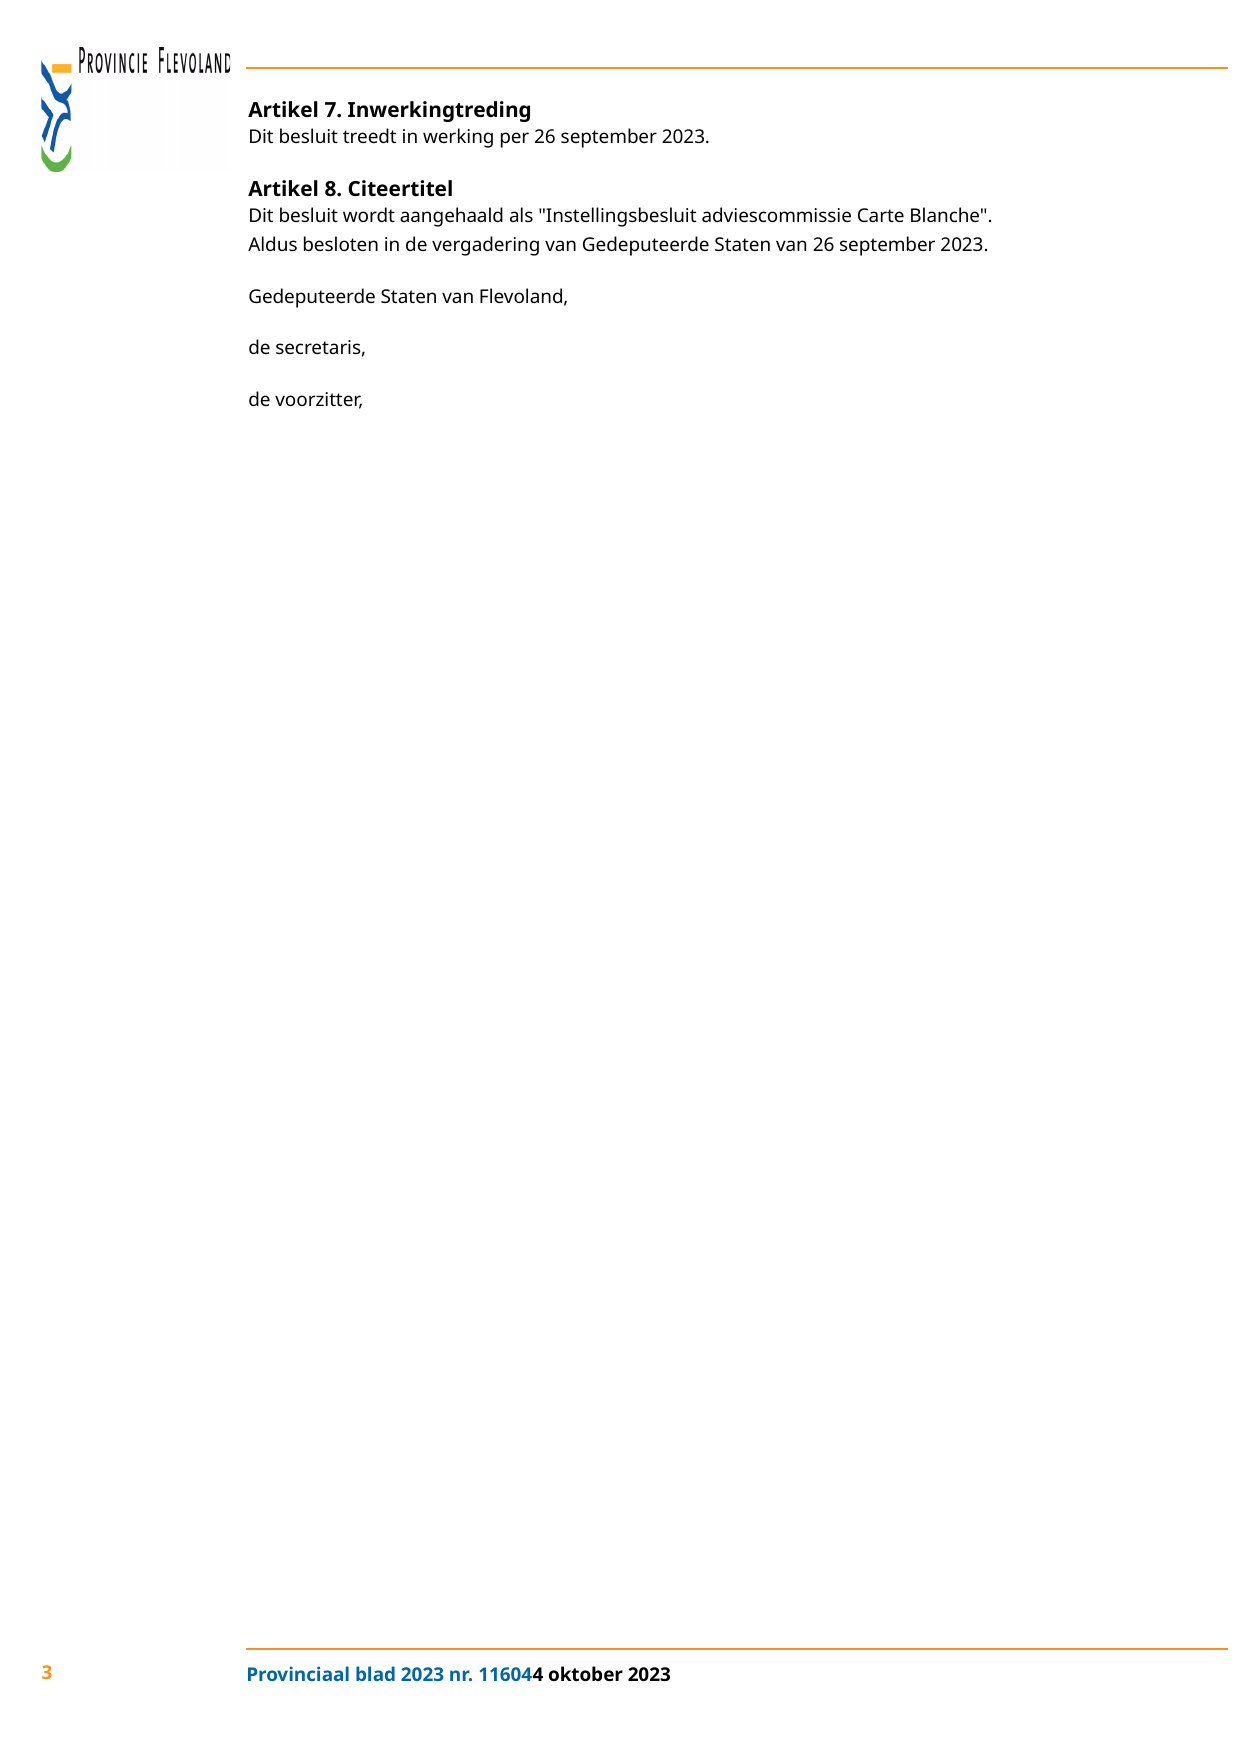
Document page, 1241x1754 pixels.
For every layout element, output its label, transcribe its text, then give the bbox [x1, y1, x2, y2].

text de secretaris, [248, 334, 1152, 360]
text Artikel 7. Inwerkingtreding [248, 95, 1152, 123]
text Dit besluit treedt in werking per 26 september 2023. [248, 123, 1152, 149]
picture [41, 47, 231, 172]
text Aldus besloten in de vergadering van Gedeputeerde Staten van 26 september 2023. [248, 232, 1152, 257]
text Artikel 8. Citeertitel [248, 174, 1152, 202]
text Gedeputeerde Staten van Flevoland, [248, 283, 1152, 309]
text de voorzitter, [248, 386, 1152, 412]
text Dit besluit wordt aangehaald als "Instellingsbesluit adviescommissie Carte Blanche". [248, 202, 1152, 228]
